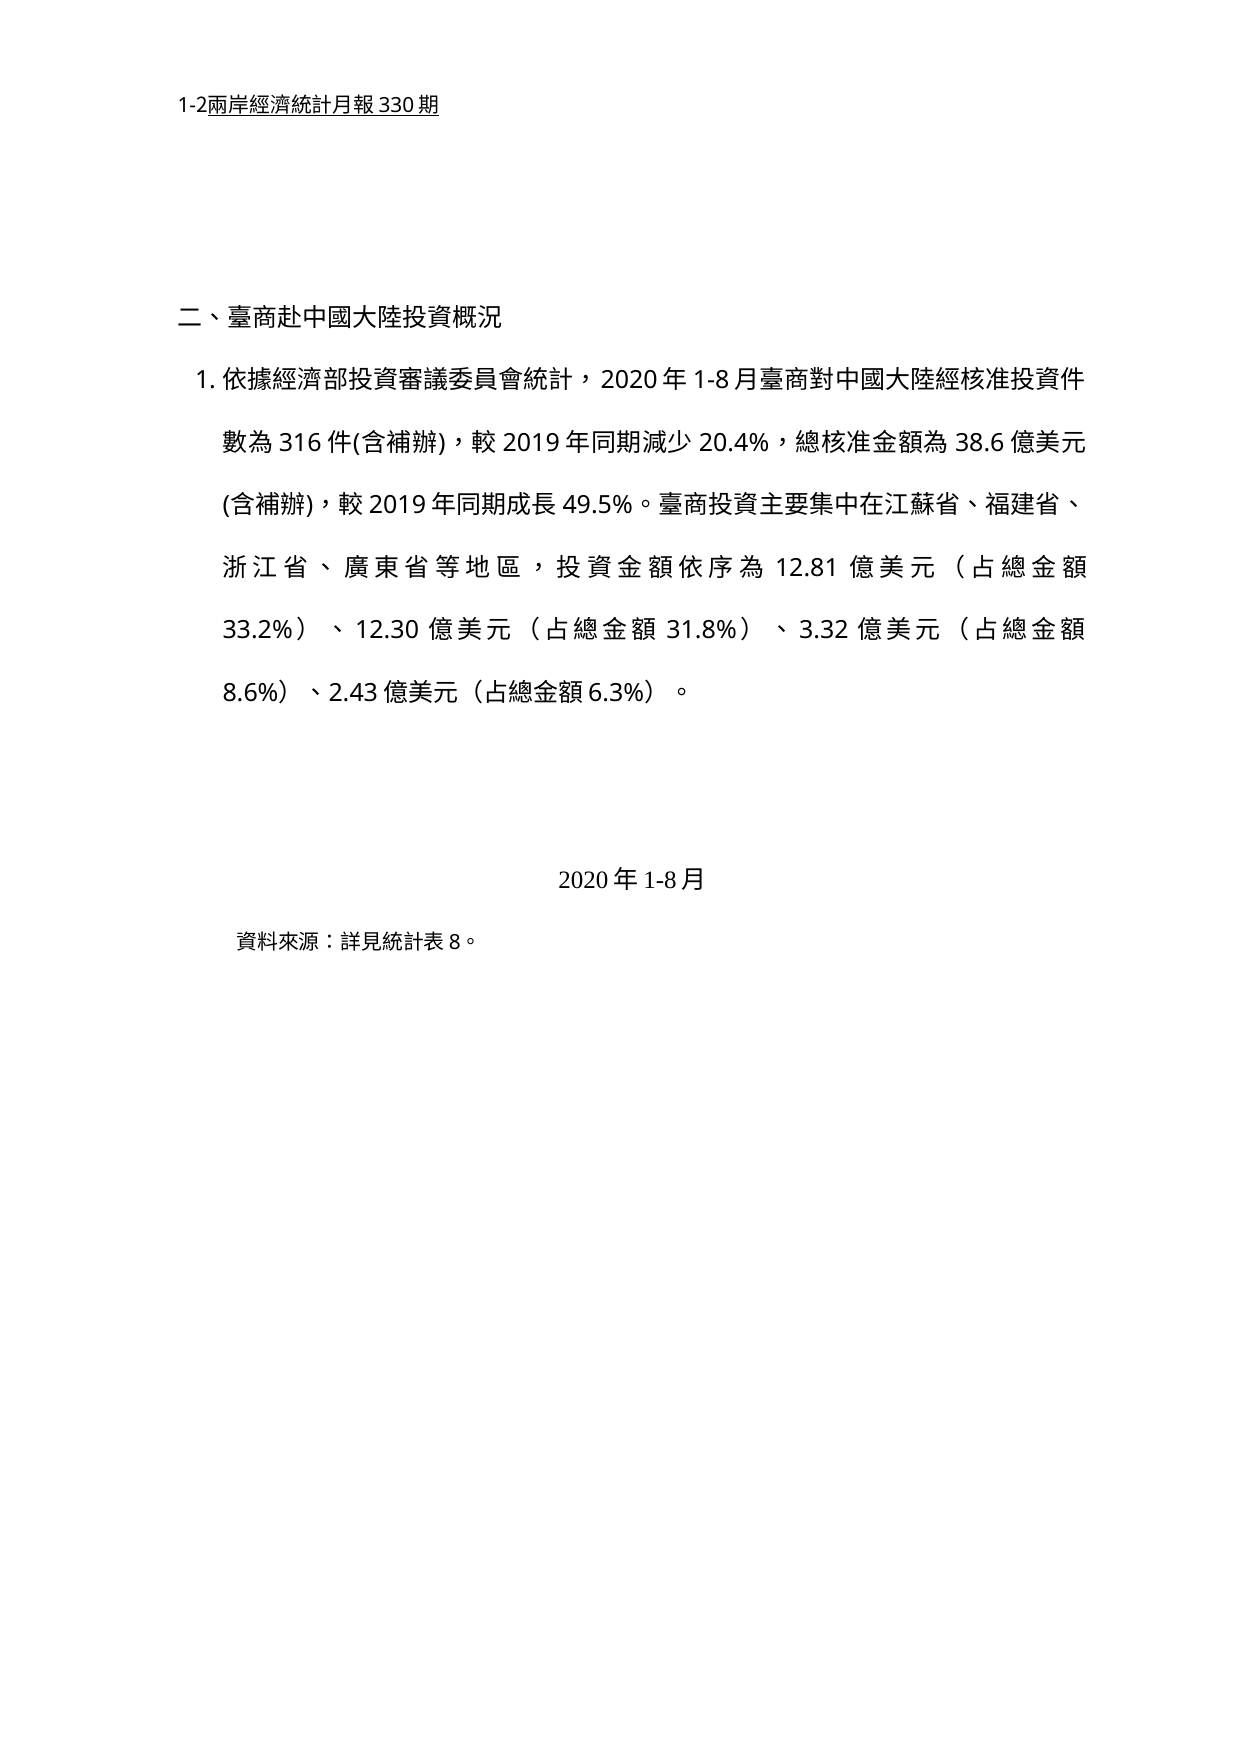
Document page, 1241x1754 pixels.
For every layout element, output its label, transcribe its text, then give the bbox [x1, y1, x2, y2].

text 1. 依據經濟部投資審議委員會統計，2020年1-8月臺商對中國大陸經核准投資件數為316件(含補辦)，較2019年同期減少20.4%，總核准金額為38.6億美元(含補辦)，較2019年同期成長49.5%。臺商投資主要集中在江蘇省、福建省、浙江省、廣東省等地區，投資金額依序為12.81億美元（占總金額33.2%）、12.30億美元（占總金額31.8%）、3.32億美元（占總金額8.6%）、2.43億美元（占總金額6.3%）。 [195, 336, 1087, 711]
text 2020年1-8月 [177, 836, 1087, 899]
text 資料來源：詳見統計表8。 [177, 899, 1087, 961]
text 二、臺商赴中國大陸投資概況 [177, 274, 1087, 336]
